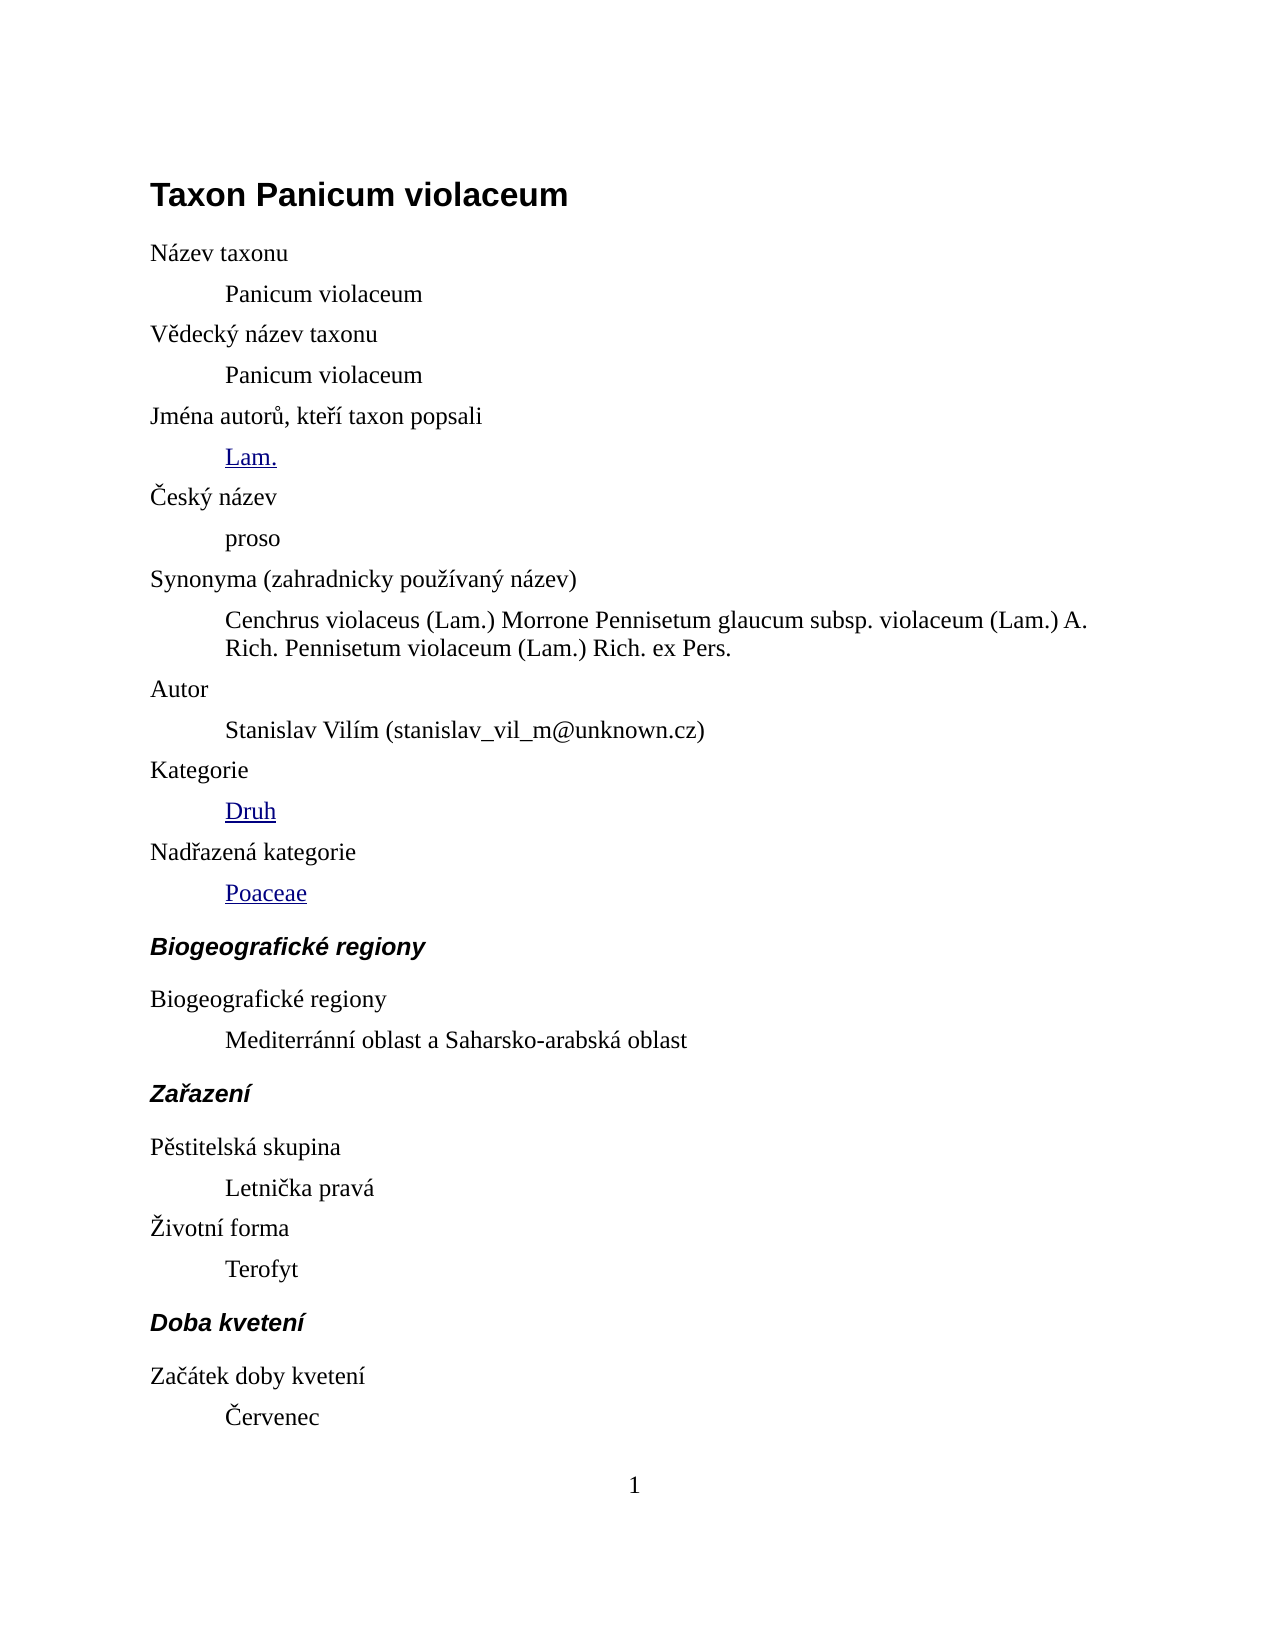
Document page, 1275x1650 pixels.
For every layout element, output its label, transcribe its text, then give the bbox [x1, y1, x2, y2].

text Začátek doby kvetení [150, 1361, 1125, 1390]
subtitle Zařazení [150, 1079, 1125, 1108]
text Pěstitelská skupina [150, 1132, 1125, 1161]
text Český název [150, 482, 1125, 511]
subtitle Taxon Panicum violaceum [150, 175, 1125, 214]
text Jména autorů, kteří taxon popsali [150, 401, 1125, 430]
text Kategorie [150, 756, 1125, 784]
text Autor [150, 674, 1125, 703]
text Poaceae [225, 878, 1125, 907]
text Letnička pravá [225, 1173, 1125, 1202]
text Vědecký název taxonu [150, 319, 1125, 348]
text Mediterránní oblast a Saharsko-arabská oblast [225, 1025, 1125, 1054]
text Nadřazená kategorie [150, 837, 1125, 866]
text Červenec [225, 1402, 1125, 1431]
text Panicum violaceum [225, 360, 1125, 389]
text Životní forma [150, 1213, 1125, 1242]
subtitle Biogeografické regiony [150, 932, 1125, 960]
text Synonyma (zahradnicky používaný název) [150, 564, 1125, 593]
text Název taxonu [150, 238, 1125, 267]
subtitle Doba kvetení [150, 1308, 1125, 1337]
text Lam. [225, 442, 1125, 471]
text Panicum violaceum [225, 279, 1125, 308]
text Cenchrus violaceus (Lam.) Morrone Pennisetum glaucum subsp. violaceum (Lam.) A. Rich. Pennisetum violaceum (Lam.) Rich. ex Pers. [225, 605, 1125, 662]
text Terofyt [225, 1254, 1125, 1283]
text proso [225, 523, 1125, 552]
text Druh [225, 796, 1125, 825]
text Biogeografické regiony [150, 984, 1125, 1013]
text Stanislav Vilím (stanislav_vil_m@unknown.cz) [225, 715, 1125, 744]
